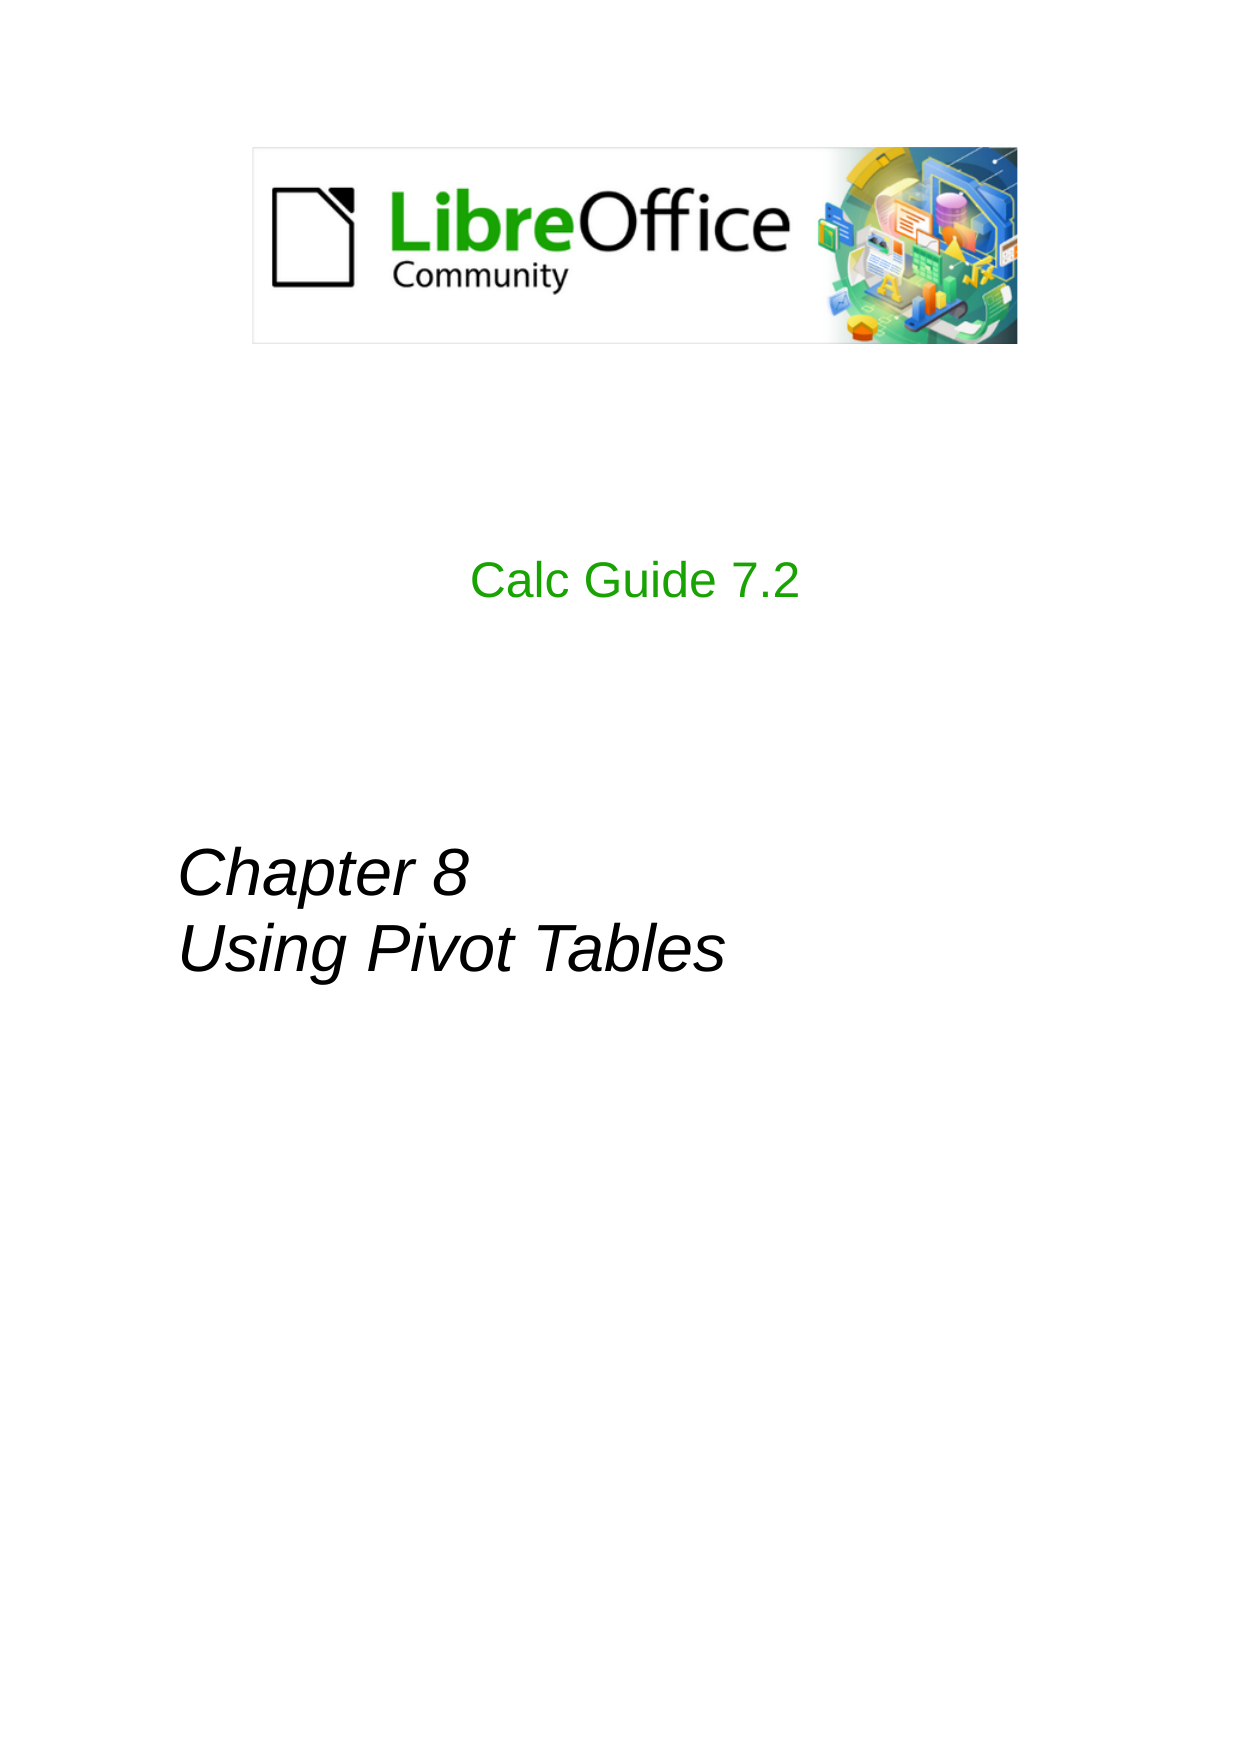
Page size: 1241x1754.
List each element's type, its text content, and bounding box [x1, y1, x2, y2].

picture [252, 147, 1018, 344]
text Calc Guide 7.2 [177, 550, 1093, 608]
title Chapter 8 Using Pivot Tables [177, 833, 1093, 986]
